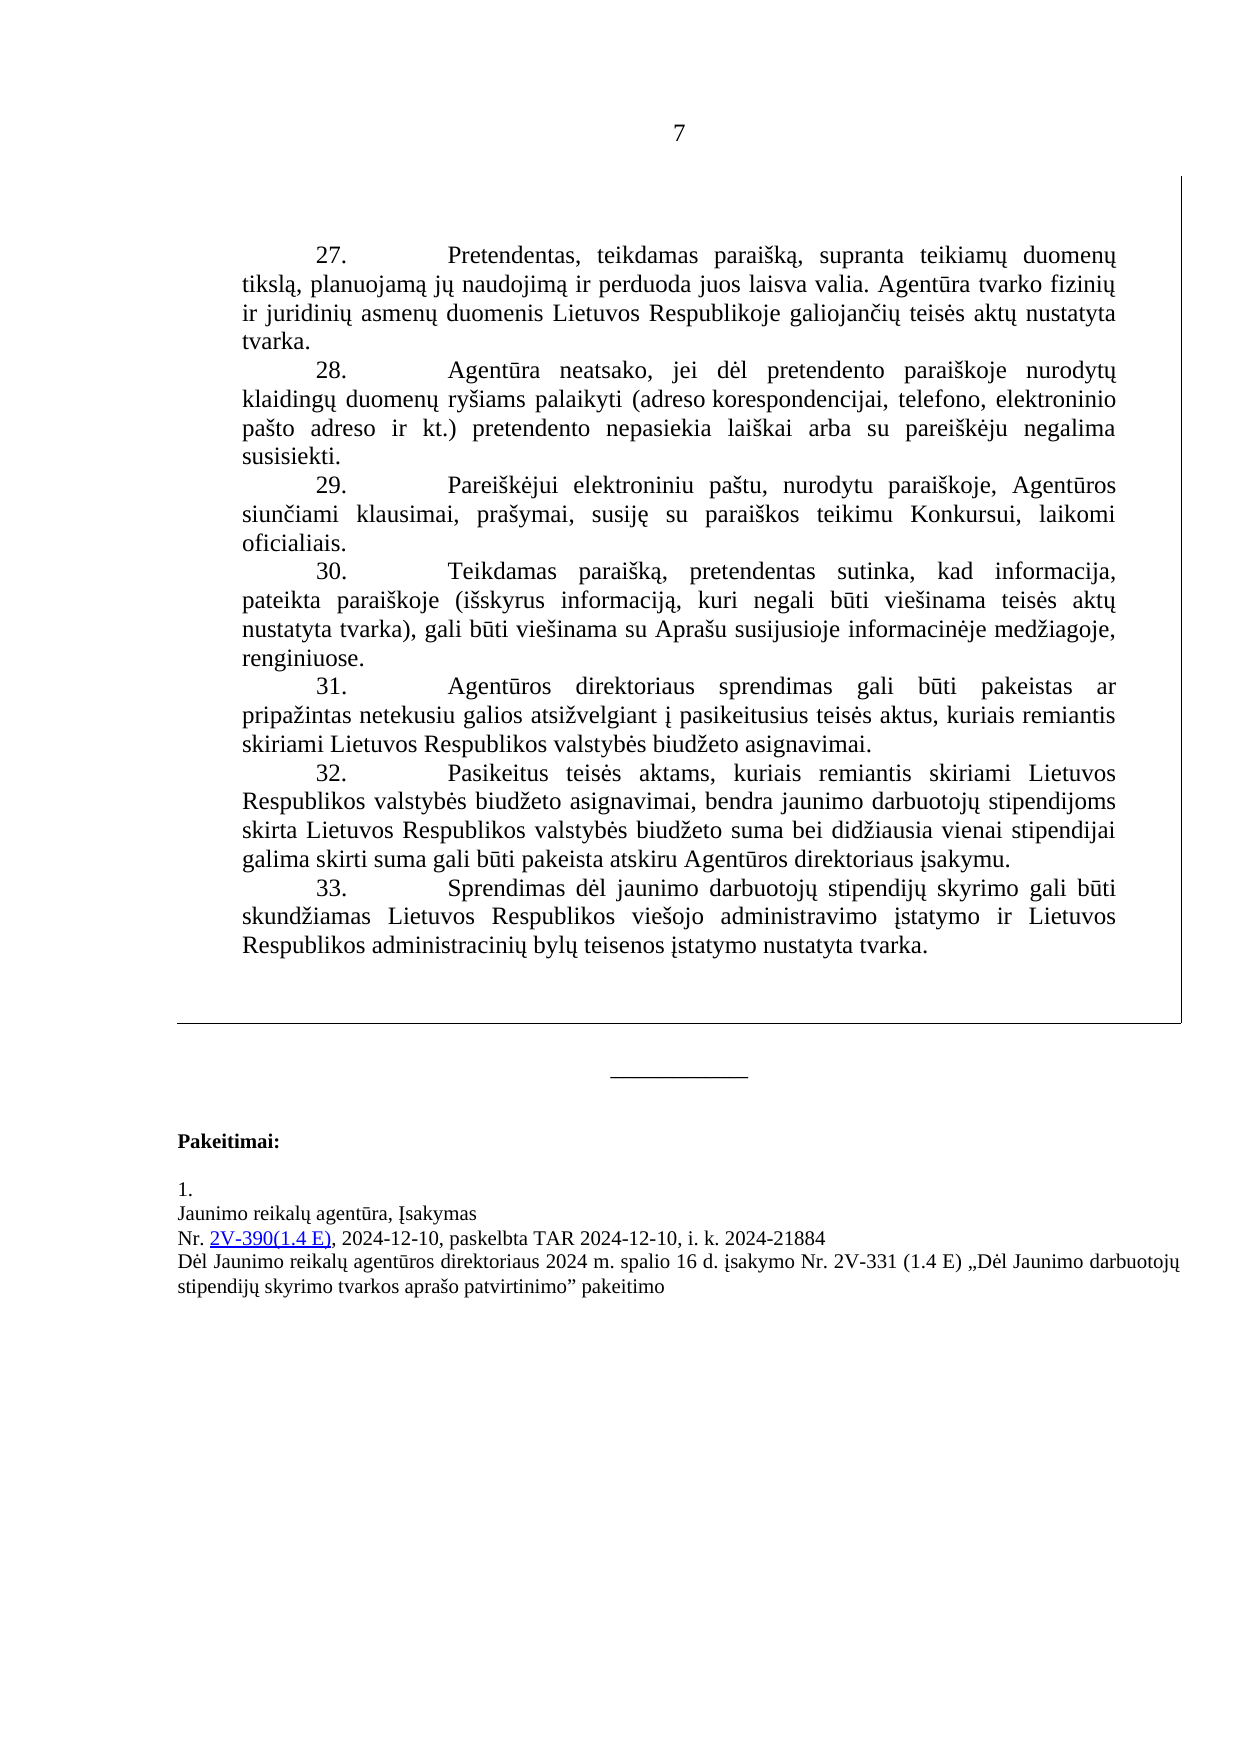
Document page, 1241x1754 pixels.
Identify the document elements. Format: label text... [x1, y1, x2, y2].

text ___________ [177, 1052, 1181, 1081]
text 30. Teikdamas paraišką, pretendentas sutinka, kad informacija, pateikta paraiškoje (išskyrus informaciją, kuri negali būti viešinama teisės aktų nustatyta tvarka), gali būti viešinama su Aprašu susijusioje informacinėje medžiagoje, renginiuose. [177, 556, 1181, 671]
text 27. Pretendentas, teikdamas paraišką, supranta teikiamų duomenų tikslą, planuojamą jų naudojimą ir perduoda juos laisva valia. Agentūra tvarko fizinių ir juridinių asmenų duomenis Lietuvos Respublikoje galiojančių teisės aktų nustatyta tvarka. [177, 176, 1181, 355]
text 1. [177, 1177, 1181, 1201]
text 31. Agentūros direktoriaus sprendimas gali būti pakeistas ar pripažintas netekusiu galios atsižvelgiant į pasikeitusius teisės aktus, kuriais remiantis skiriami Lietuvos Respublikos valstybės biudžeto asignavimai. [177, 671, 1181, 758]
text 32. Pasikeitus teisės aktams, kuriais remiantis skiriami Lietuvos Respublikos valstybės biudžeto asignavimai, bendra jaunimo darbuotojų stipendijoms skirta Lietuvos Respublikos valstybės biudžeto suma bei didžiausia vienai stipendijai galima skirti suma gali būti pakeista atskiru Agentūros direktoriaus įsakymu. [177, 758, 1181, 873]
text Dėl Jaunimo reikalų agentūros direktoriaus 2024 m. spalio 16 d. įsakymo Nr. 2V-331 (1.4 E) „Dėl Jaunimo darbuotojų stipendijų skyrimo tvarkos aprašo patvirtinimo” pakeitimo [177, 1249, 1181, 1298]
text Jaunimo reikalų agentūra, Įsakymas [177, 1201, 1181, 1225]
text Nr. 2V-390(1.4 E), 2024-12-10, paskelbta TAR 2024-12-10, i. k. 2024-21884 [177, 1225, 1181, 1249]
text 33. Sprendimas dėl jaunimo darbuotojų stipendijų skyrimo gali būti skundžiamas Lietuvos Respublikos viešojo administravimo įstatymo ir Lietuvos Respublikos administracinių bylų teisenos įstatymo nustatyta tvarka. [177, 873, 1181, 1023]
text 29. Pareiškėjui elektroniniu paštu, nurodytu paraiškoje, Agentūros siunčiami klausimai, prašymai, susiję su paraiškos teikimu Konkursui, laikomi oficialiais. [177, 470, 1181, 556]
text 28. Agentūra neatsako, jei dėl pretendento paraiškoje nurodytų klaidingų duomenų ryšiams palaikyti (adreso korespondencijai, telefono, elektroninio pašto adreso ir kt.) pretendento nepasiekia laiškai arba su pareiškėju negalima susisiekti. [177, 355, 1181, 470]
text Pakeitimai: [177, 1129, 1181, 1153]
